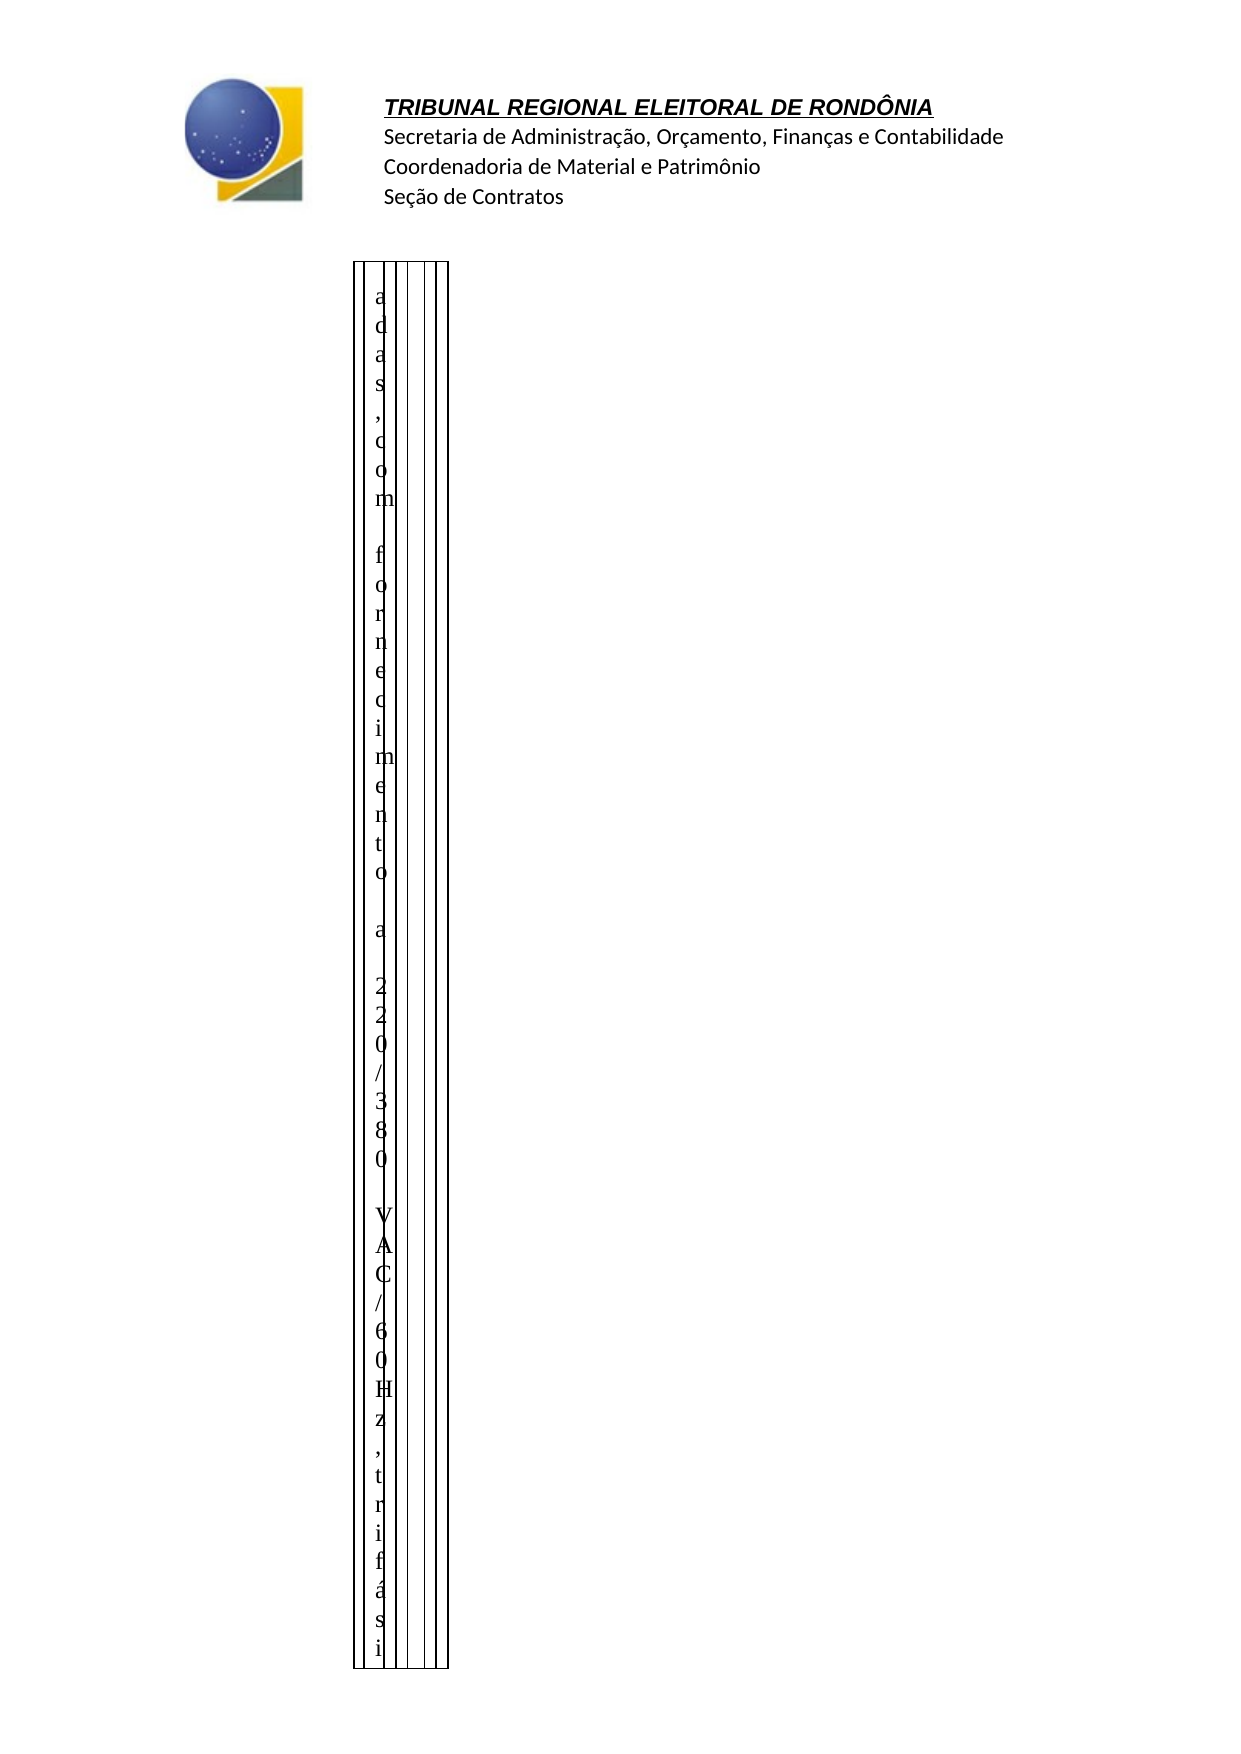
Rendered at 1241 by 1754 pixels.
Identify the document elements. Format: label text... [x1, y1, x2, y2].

table_cell 825,91 [437, 262, 447, 1668]
table_cell 1.7 - Instalações elétricas não estabilizadas, com fornecimento a 220/ 380 VAC/ 60Hz, trifásico (220V/380V trifasico). [365, 262, 383, 1668]
table_cell 825,91 [425, 262, 435, 1668]
table_cell 7716 [385, 262, 395, 1668]
table_cell 1 [408, 262, 424, 1668]
table_cell 01 [355, 262, 363, 1668]
table_cell UND [397, 262, 407, 1668]
